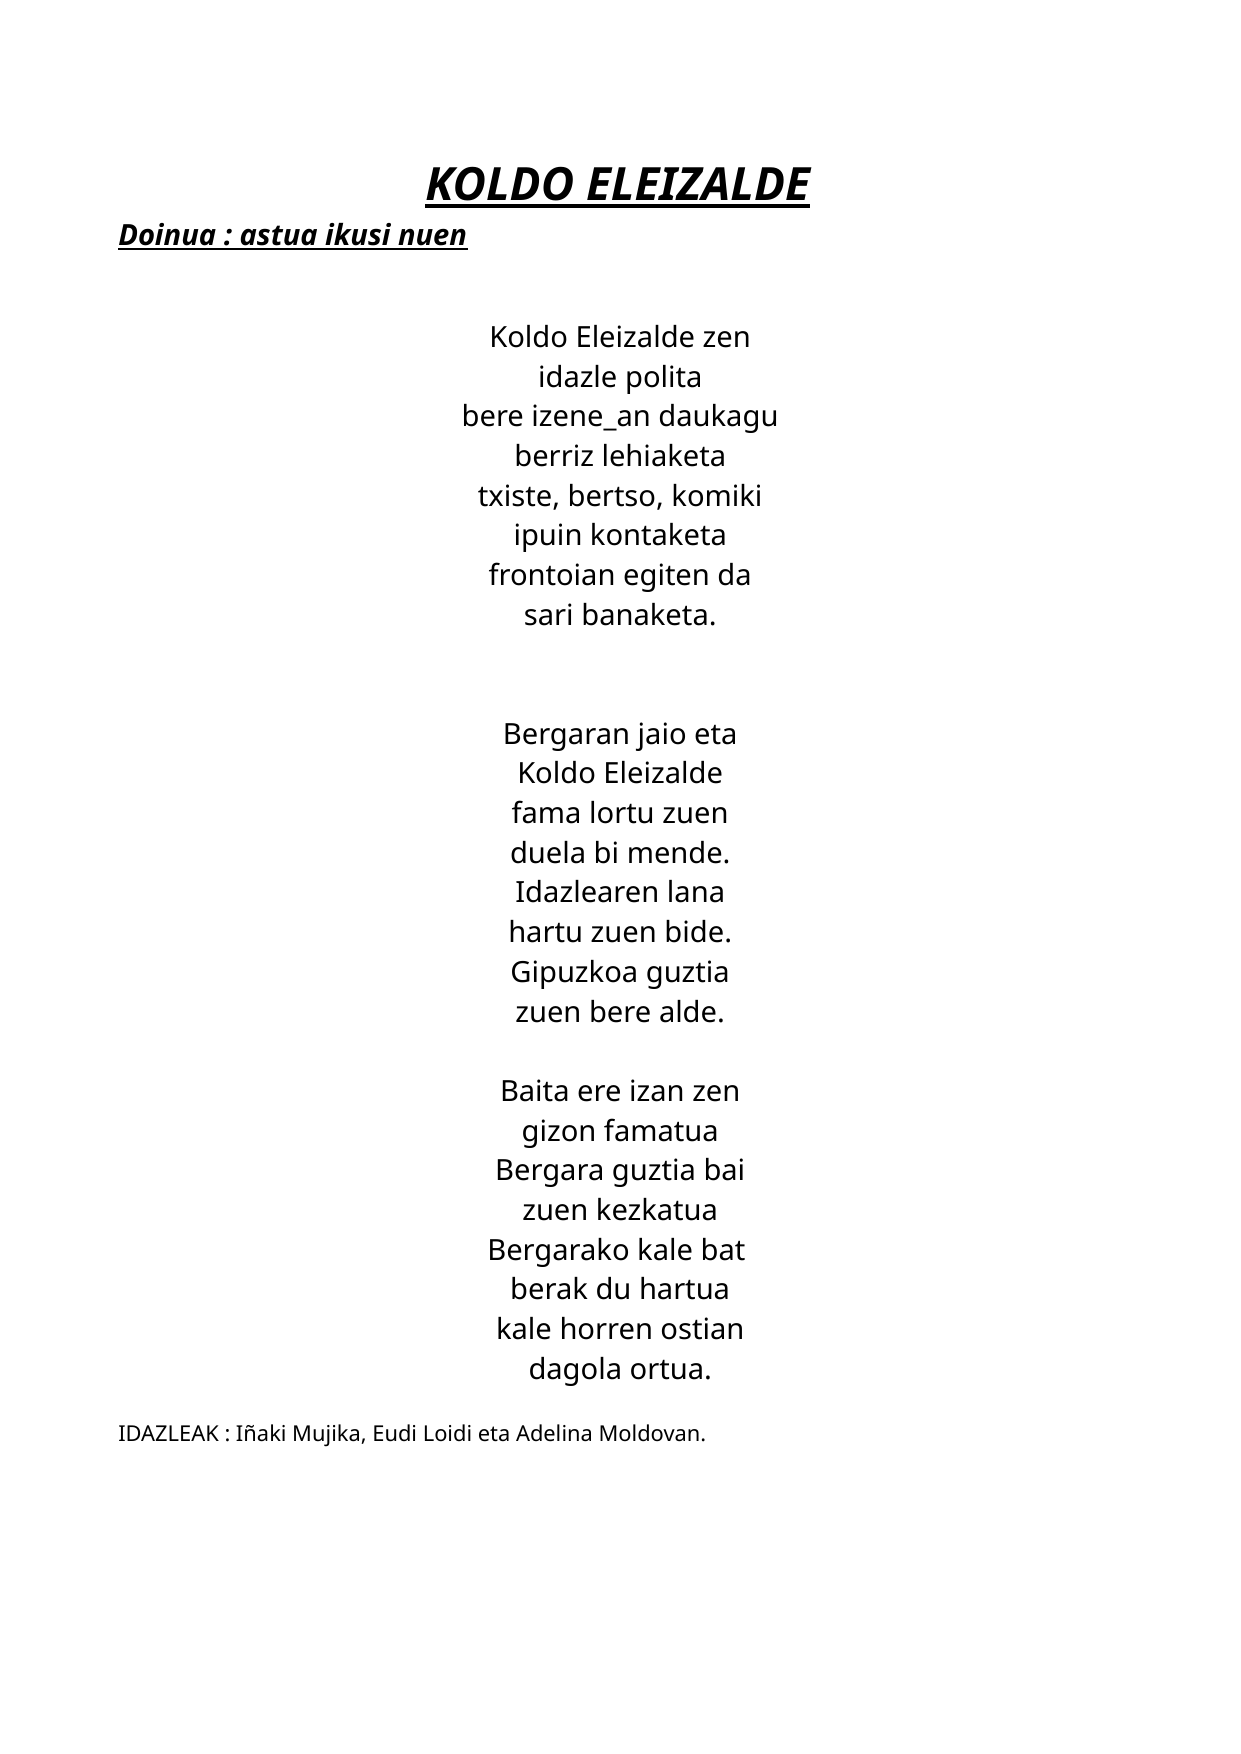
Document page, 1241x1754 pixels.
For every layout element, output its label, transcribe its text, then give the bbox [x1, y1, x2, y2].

text KOLDO ELEIZALDE [118, 152, 1122, 214]
text Idazlearen lana [118, 872, 1122, 911]
text bere izene_an daukagu [118, 396, 1122, 435]
text Baita ere izan zen [118, 1070, 1122, 1110]
text fama lortu zuen [118, 792, 1122, 832]
text Doinua : astua ikusi nuen [118, 214, 1122, 254]
text berak du hartua [118, 1269, 1122, 1308]
text berriz lehiaketa [118, 435, 1122, 475]
text Bergara guztia bai [118, 1149, 1122, 1189]
text duela bi mende. [118, 832, 1122, 872]
text Bergarako kale bat [118, 1229, 1122, 1269]
text Koldo Eleizalde [118, 753, 1122, 792]
text dagola ortua. [118, 1348, 1122, 1388]
text zuen bere alde. [118, 991, 1122, 1031]
text kale horren ostian [118, 1308, 1122, 1348]
text Koldo Eleizalde zen [118, 316, 1122, 356]
text zuen kezkatua [118, 1189, 1122, 1229]
text Gipuzkoa guztia [118, 951, 1122, 991]
text hartu zuen bide. [118, 911, 1122, 951]
text idazle polita [118, 356, 1122, 396]
text ipuin kontaketa [118, 514, 1122, 554]
text gizon famatua [118, 1110, 1122, 1149]
text sari banaketa. [118, 594, 1122, 634]
text IDAZLEAK : Iñaki Mujika, Eudi Loidi eta Adelina Moldovan. [118, 1417, 1122, 1447]
text Bergaran jaio eta [118, 713, 1122, 753]
text frontoian egiten da [118, 554, 1122, 594]
text txiste, bertso, komiki [118, 475, 1122, 514]
